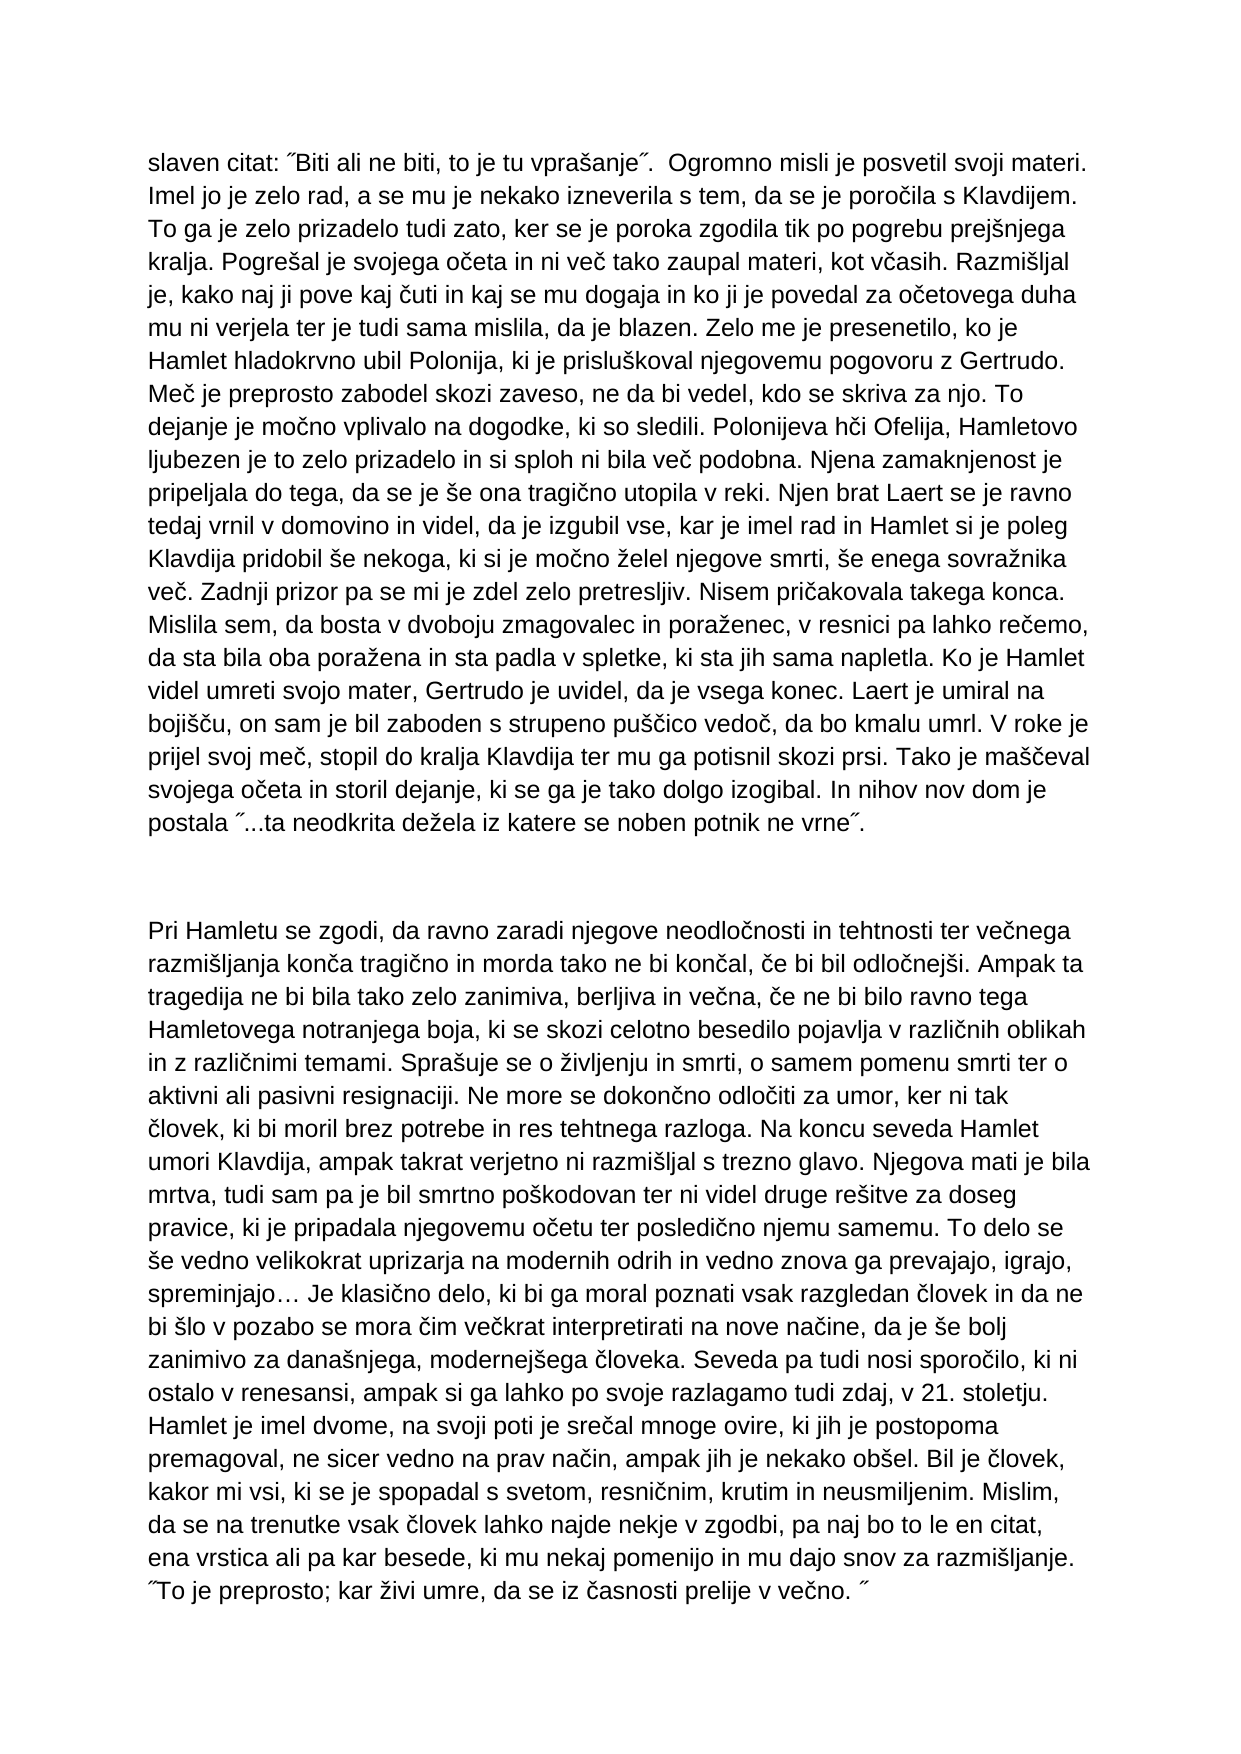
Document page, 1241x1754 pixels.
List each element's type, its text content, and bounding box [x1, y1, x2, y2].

text slaven citat: ˝Biti ali ne biti, to je tu vprašanje˝. Ogromno misli je posvetil svoji materi. Imel jo je zelo rad, a se mu je nekako izneverila s tem, da se je poročila s Klavdijem. To ga je zelo prizadelo tudi zato, ker se je poroka zgodila tik po pogrebu prejšnjega kralja. Pogrešal je svojega očeta in ni več tako zaupal materi, kot včasih. Razmišljal je, kako naj ji pove kaj čuti in kaj se mu dogaja in ko ji je povedal za očetovega duha mu ni verjela ter je tudi sama mislila, da je blazen. Zelo me je presenetilo, ko je Hamlet hladokrvno ubil Polonija, ki je prisluškoval njegovemu pogovoru z Gertrudo. Meč je preprosto zabodel skozi zaveso, ne da bi vedel, kdo se skriva za njo. To dejanje je močno vplivalo na dogodke, ki so sledili. Polonijeva hči Ofelija, Hamletovo ljubezen je to zelo prizadelo in si sploh ni bila več podobna. Njena zamaknjenost je pripeljala do tega, da se je še ona tragično utopila v reki. Njen brat Laert se je ravno tedaj vrnil v domovino in videl, da je izgubil vse, kar je imel rad in Hamlet si je poleg Klavdija pridobil še nekoga, ki si je močno želel njegove smrti, še enega sovražnika več. Zadnji prizor pa se mi je zdel zelo pretresljiv. Nisem pričakovala takega konca. Mislila sem, da bosta v dvoboju zmagovalec in poraženec, v resnici pa lahko rečemo, da sta bila oba poražena in sta padla v spletke, ki sta jih sama napletla. Ko je Hamlet videl umreti svojo mater, Gertrudo je uvidel, da je vsega konec. Laert je umiral na bojišču, on sam je bil zaboden s strupeno puščico vedoč, da bo kmalu umrl. V roke je prijel svoj meč, stopil do kralja Klavdija ter mu ga potisnil skozi prsi. Tako je maščeval svojega očeta in storil dejanje, ki se ga je tako dolgo izogibal. In nihov nov dom je postala ˝...ta neodkrita dežela iz katere se noben potnik ne vrne˝. [148, 148, 1093, 837]
text Pri Hamletu se zgodi, da ravno zaradi njegove neodločnosti in tehtnosti ter večnega razmišljanja konča tragično in morda tako ne bi končal, če bi bil odločnejši. Ampak ta tragedija ne bi bila tako zelo zanimiva, berljiva in večna, če ne bi bilo ravno tega Hamletovega notranjega boja, ki se skozi celotno besedilo pojavlja v različnih oblikah in z različnimi temami. Sprašuje se o življenju in smrti, o samem pomenu smrti ter o aktivni ali pasivni resignaciji. Ne more se dokončno odločiti za umor, ker ni tak človek, ki bi moril brez potrebe in res tehtnega razloga. Na koncu seveda Hamlet umori Klavdija, ampak takrat verjetno ni razmišljal s trezno glavo. Njegova mati je bila mrtva, tudi sam pa je bil smrtno poškodovan ter ni videl druge rešitve za doseg pravice, ki je pripadala njegovemu očetu ter posledično njemu samemu. To delo se še vedno velikokrat uprizarja na modernih odrih in vedno znova ga prevajajo, igrajo, spreminjajo… Je klasično delo, ki bi ga moral poznati vsak razgledan človek in da ne bi šlo v pozabo se mora čim večkrat interpretirati na nove načine, da je še bolj zanimivo za današnjega, modernejšega človeka. Seveda pa tudi nosi sporočilo, ki ni ostalo v renesansi, ampak si ga lahko po svoje razlagamo tudi zdaj, v 21. stoletju. Hamlet je imel dvome, na svoji poti je srečal mnoge ovire, ki jih je postopoma premagoval, ne sicer vedno na prav način, ampak jih je nekako obšel. Bil je človek, kakor mi vsi, ki se je spopadal s svetom, resničnim, krutim in neusmiljenim. Mislim, da se na trenutke vsak človek lahko najde nekje v zgodbi, pa naj bo to le en citat, ena vrstica ali pa kar besede, ki mu nekaj pomenijo in mu dajo snov za razmišljanje. ˝To je preprosto; kar živi umre, da se iz časnosti prelije v večno. ˝ [148, 916, 1093, 1605]
